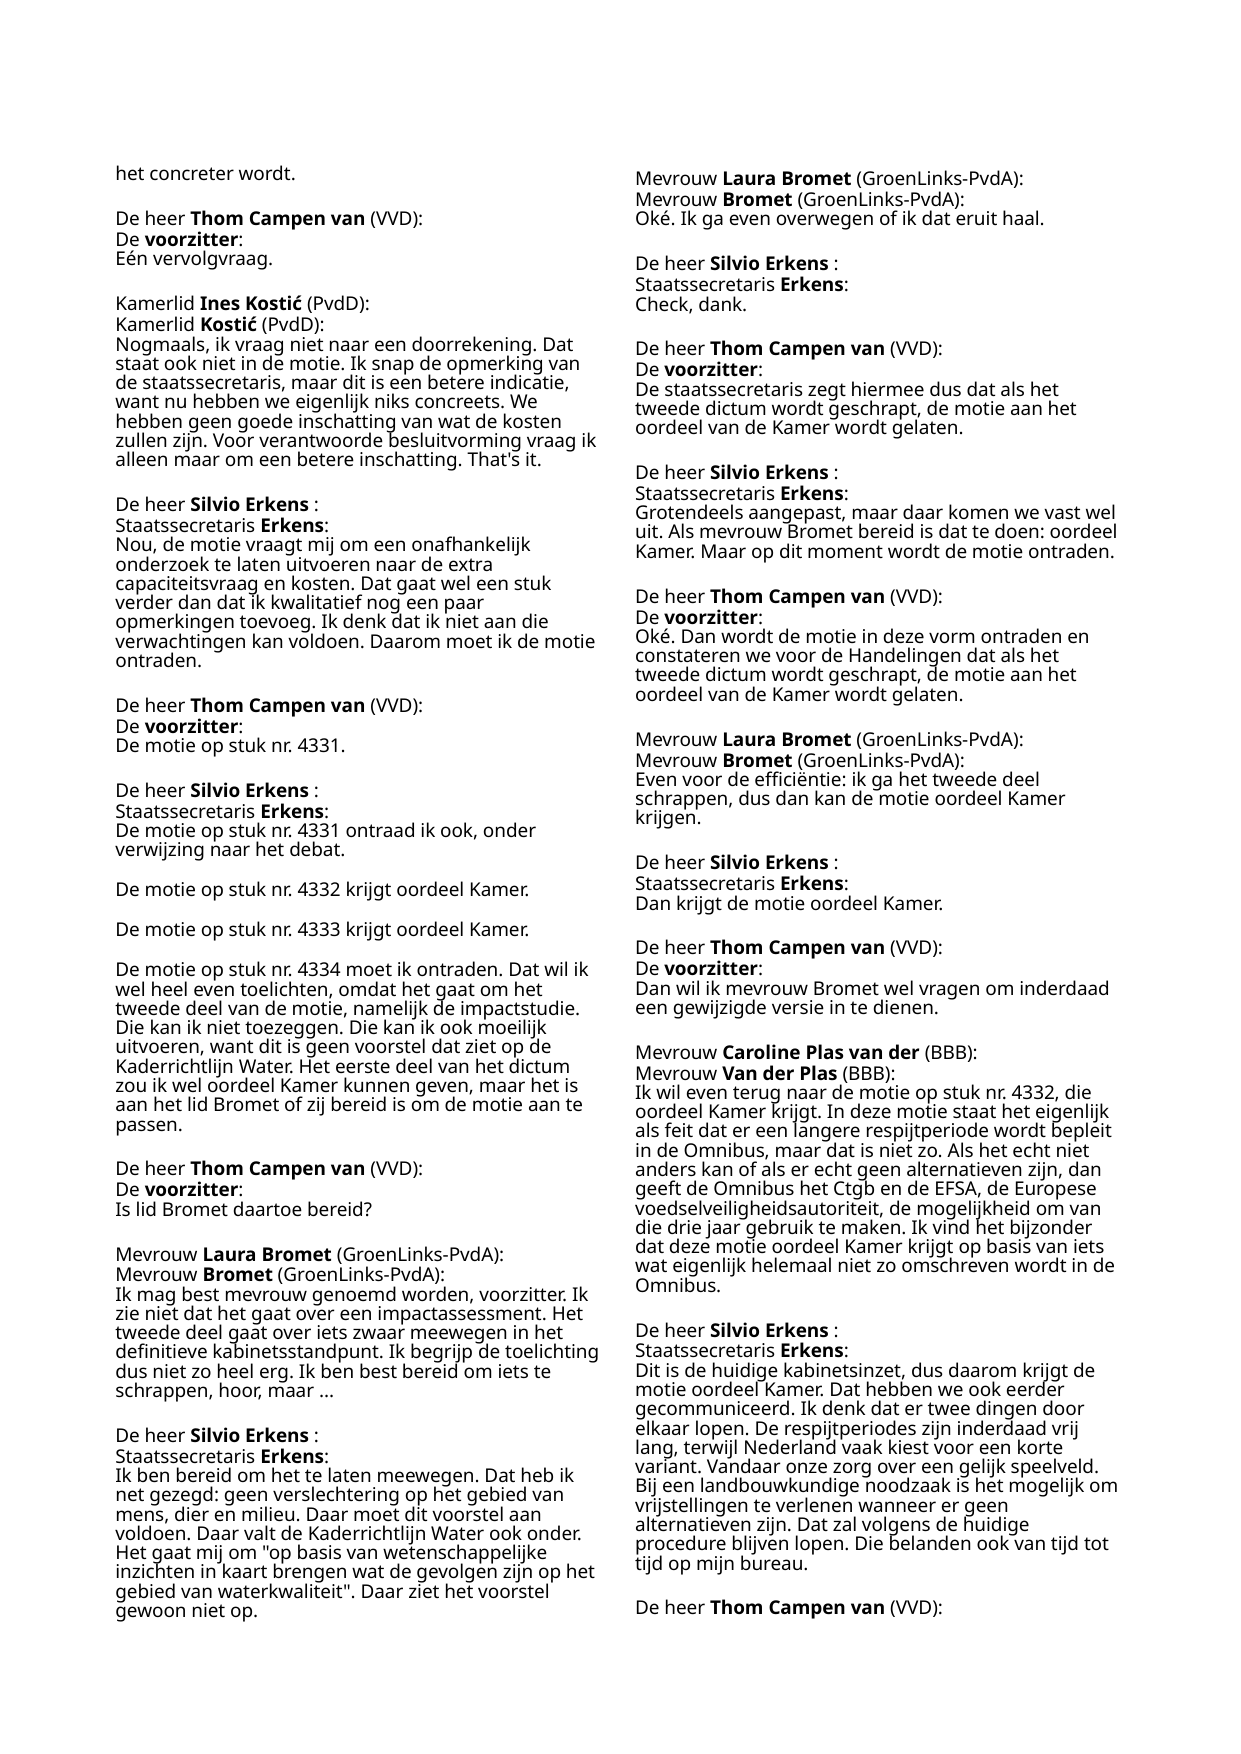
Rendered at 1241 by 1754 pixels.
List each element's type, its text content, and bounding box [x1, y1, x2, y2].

text De heer Silvio Erkens : [635, 849, 1125, 875]
text De heer Silvio Erkens : [115, 1422, 605, 1448]
text Dan krijgt de motie oordeel Kamer. [635, 894, 1125, 914]
text Nou, de motie vraagt mij om een onafhankelijk onderzoek te laten uitvoeren naar de extra capaciteitsvraag en kosten. Dat gaat wel een stuk verder dan dat ik kwalitatief nog een paar opmerkingen toevoeg. Ik denk dat ik niet aan die verwachtingen kan voldoen. Daarom moet ik de motie ontraden. [115, 536, 605, 671]
text De heer Thom Campen van (VVD): [635, 934, 1125, 960]
text De heer Silvio Erkens : [115, 777, 605, 803]
text Oké. Ik ga even overwegen of ik dat eruit haal. [635, 210, 1125, 230]
text De motie op stuk nr. 4331 ontraad ik ook, onder verwijzing naar het debat. [115, 822, 605, 861]
text Ik wil even terug naar de motie op stuk nr. 4332, die oordeel Kamer krijgt. In deze motie staat het eigenlijk als feit dat er een langere respijtperiode wordt bepleit in de Omnibus, maar dat is niet zo. Als het echt niet anders kan of als er echt geen alternatieven zijn, dan geeft de Omnibus het Ctgb en de EFSA, de Europese voedselveiligheidsautoriteit, de mogelijkheid om van die drie jaar gebruik te maken. Ik vind het bijzonder dat deze motie oordeel Kamer krijgt op basis van iets wat eigenlijk helemaal niet zo omschreven wordt in de Omnibus. [635, 1084, 1125, 1296]
text het concreter wordt. [115, 165, 605, 184]
text De voorzitter: [115, 231, 605, 250]
text De heer Silvio Erkens : [635, 459, 1125, 485]
text Staatssecretaris Erkens: [635, 1342, 1125, 1362]
text Staatssecretaris Erkens: [115, 803, 605, 822]
text Dan wil ik mevrouw Bromet wel vragen om inderdaad een gewijzigde versie in te dienen. [635, 979, 1125, 1018]
text Staatssecretaris Erkens: [635, 485, 1125, 504]
text De voorzitter: [635, 361, 1125, 381]
text Mevrouw Laura Bromet (GroenLinks-PvdA): [115, 1241, 605, 1266]
text Mevrouw Caroline Plas van der (BBB): [635, 1039, 1125, 1065]
text Mevrouw Van der Plas (BBB): [635, 1065, 1125, 1084]
text Eén vervolgvraag. [115, 250, 605, 270]
text De heer Thom Campen van (VVD): [635, 1594, 1125, 1620]
text De heer Silvio Erkens : [635, 1317, 1125, 1342]
text Check, dank. [635, 296, 1125, 315]
text Ik mag best mevrouw genoemd worden, voorzitter. Ik zie niet dat het gaat over een impactassessment. Het tweede deel gaat over iets zwaar meewegen in het definitieve kabinetsstandpunt. Ik begrijp de toelichting dus niet zo heel erg. Ik ben best bereid om iets te schrappen, hoor, maar ... [115, 1286, 605, 1401]
text Dit is de huidige kabinetsinzet, dus daarom krijgt de motie oordeel Kamer. Dat hebben we ook eerder gecommuniceerd. Ik denk dat er twee dingen door elkaar lopen. De respijtperiodes zijn inderdaad vrij lang, terwijl Nederland vaak kiest voor een korte variant. Vandaar onze zorg over een gelijk speelveld. Bij een landbouwkundige noodzaak is het mogelijk om vrijstellingen te verlenen wanneer er geen alternatieven zijn. Dat zal volgens de huidige procedure blijven lopen. Die belanden ook van tijd tot tijd op mijn bureau. [635, 1362, 1125, 1574]
text Staatssecretaris Erkens: [115, 1448, 605, 1467]
text Mevrouw Laura Bromet (GroenLinks-PvdA): [635, 165, 1125, 191]
text De voorzitter: [635, 609, 1125, 628]
text Nogmaals, ik vraag niet naar een doorrekening. Dat staat ook niet in de motie. Ik snap de opmerking van de staatssecretaris, maar dit is een betere indicatie, want nu hebben we eigenlijk niks concreets. We hebben geen goede inschatting van wat de kosten zullen zijn. Voor verantwoorde besluitvorming vraag ik alleen maar om een betere inschatting. That's it. [115, 336, 605, 470]
text De voorzitter: [635, 960, 1125, 979]
text De heer Silvio Erkens : [115, 491, 605, 517]
text De staatssecretaris zegt hiermee dus dat als het tweede dictum wordt geschrapt, de motie aan het oordeel van de Kamer wordt gelaten. [635, 381, 1125, 438]
text De voorzitter: [115, 1181, 605, 1201]
text Staatssecretaris Erkens: [115, 517, 605, 536]
text Kamerlid Kostić (PvdD): [115, 316, 605, 336]
text Staatssecretaris Erkens: [635, 875, 1125, 894]
text De motie op stuk nr. 4334 moet ik ontraden. Dat wil ik wel heel even toelichten, omdat het gaat om het tweede deel van de motie, namelijk de impactstudie. Die kan ik niet toezeggen. Die kan ik ook moeilijk uitvoeren, want dit is geen voorstel dat ziet op de Kaderrichtlijn Water. Het eerste deel van het dictum zou ik wel oordeel Kamer kunnen geven, maar het is aan het lid Bromet of zij bereid is om de motie aan te passen. [115, 961, 605, 1135]
text Grotendeels aangepast, maar daar komen we vast wel uit. Als mevrouw Bromet bereid is dat te doen: oordeel Kamer. Maar op dit moment wordt de motie ontraden. [635, 504, 1125, 562]
text De heer Thom Campen van (VVD): [115, 205, 605, 231]
text Staatssecretaris Erkens: [635, 276, 1125, 296]
text De motie op stuk nr. 4332 krijgt oordeel Kamer. [115, 881, 605, 901]
text Even voor de efficiëntie: ik ga het tweede deel schrappen, dus dan kan de motie oordeel Kamer krijgen. [635, 771, 1125, 829]
text Is lid Bromet daartoe bereid? [115, 1201, 605, 1220]
text Mevrouw Bromet (GroenLinks-PvdA): [635, 191, 1125, 210]
text De voorzitter: [115, 718, 605, 737]
text De motie op stuk nr. 4333 krijgt oordeel Kamer. [115, 921, 605, 941]
text Ik ben bereid om het te laten meewegen. Dat heb ik net gezegd: geen verslechtering op het gebied van mens, dier en milieu. Daar moet dit voorstel aan voldoen. Daar valt de Kaderrichtlijn Water ook onder. Het gaat mij om "op basis van wetenschappelijke inzichten in kaart brengen wat de gevolgen zijn op het gebied van waterkwaliteit". Daar ziet het voorstel gewoon niet op. [115, 1467, 605, 1621]
text Mevrouw Bromet (GroenLinks-PvdA): [115, 1266, 605, 1286]
text De heer Silvio Erkens : [635, 251, 1125, 276]
text De heer Thom Campen van (VVD): [115, 692, 605, 718]
text De heer Thom Campen van (VVD): [635, 336, 1125, 361]
text De motie op stuk nr. 4331. [115, 737, 605, 756]
text Oké. Dan wordt de motie in deze vorm ontraden en constateren we voor de Handelingen dat als het tweede dictum wordt geschrapt, de motie aan het oordeel van de Kamer wordt gelaten. [635, 628, 1125, 705]
text De heer Thom Campen van (VVD): [635, 583, 1125, 609]
text Mevrouw Laura Bromet (GroenLinks-PvdA): [635, 726, 1125, 752]
text Kamerlid Ines Kostić (PvdD): [115, 291, 605, 316]
text De heer Thom Campen van (VVD): [115, 1156, 605, 1181]
text Mevrouw Bromet (GroenLinks-PvdA): [635, 752, 1125, 771]
